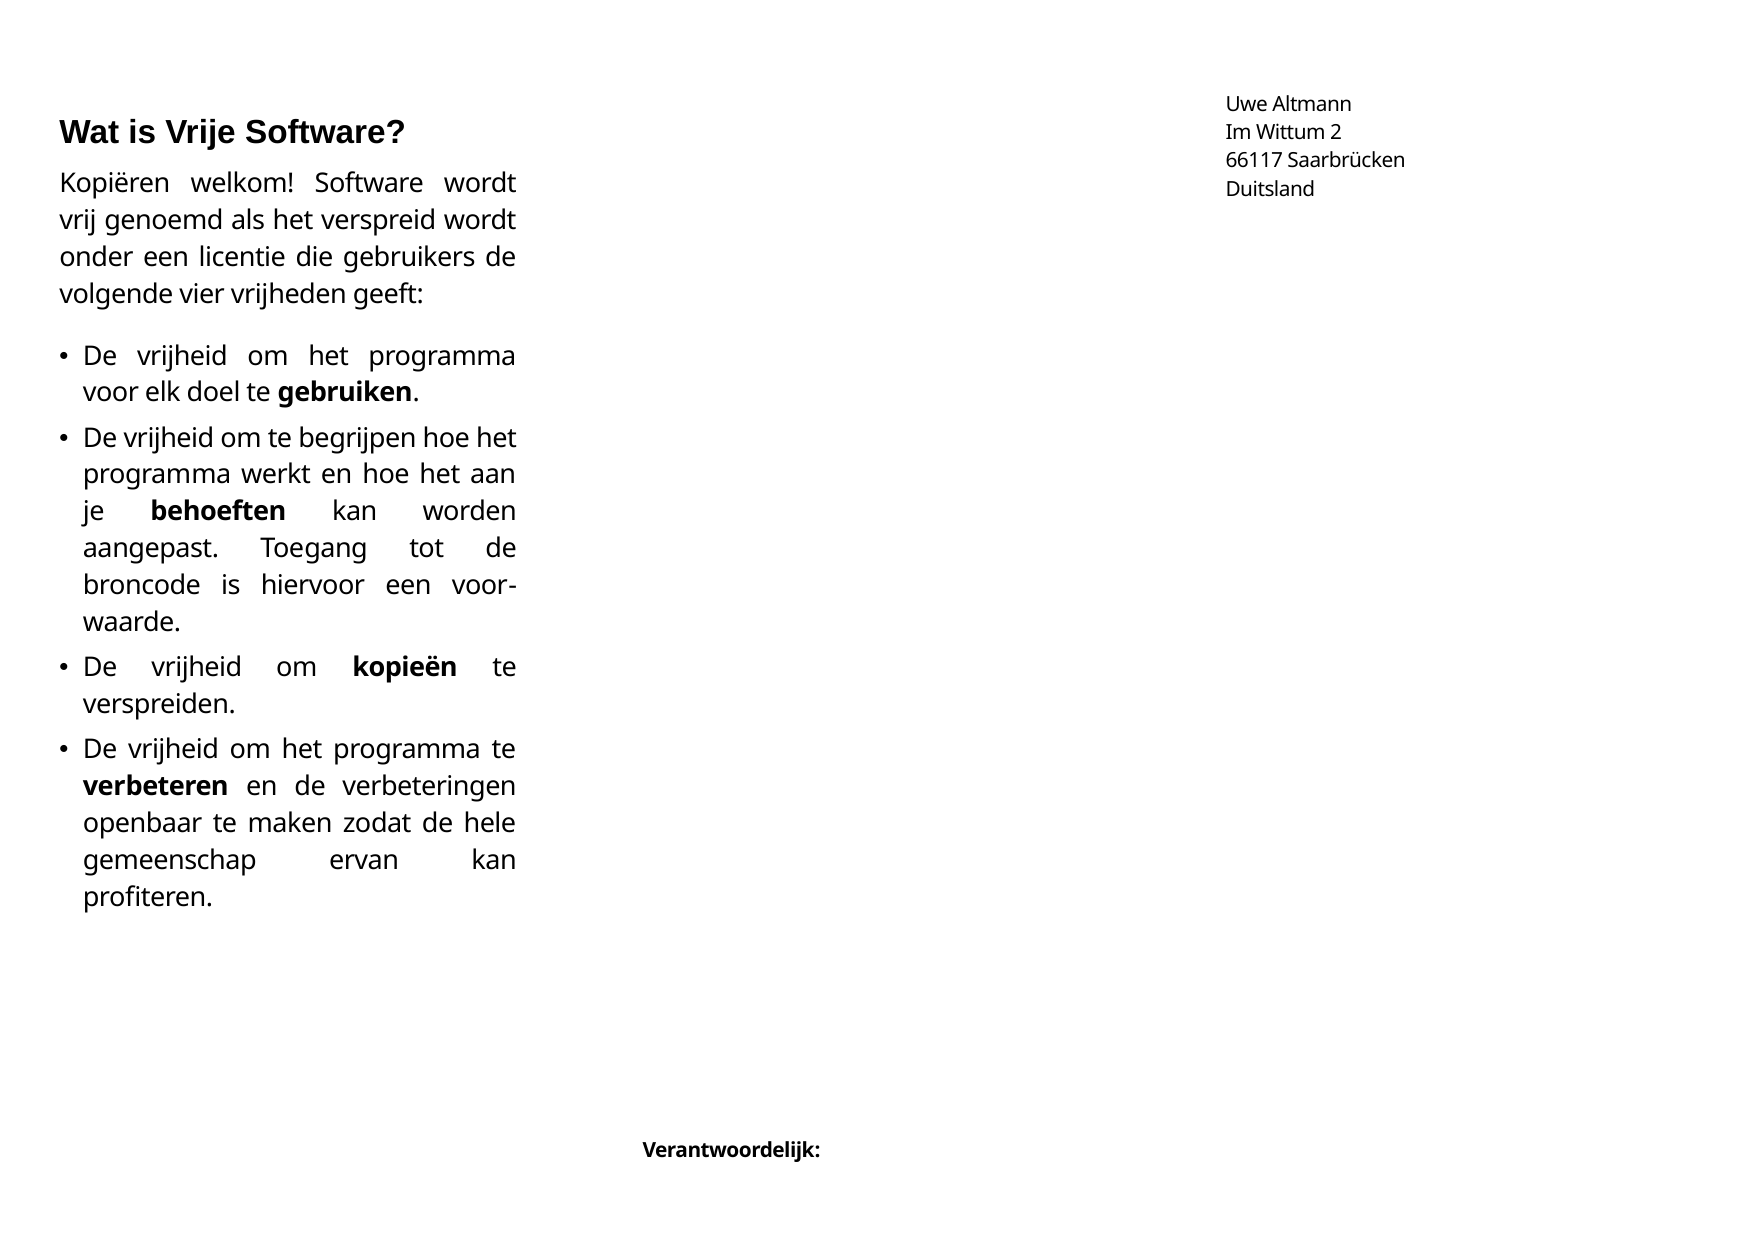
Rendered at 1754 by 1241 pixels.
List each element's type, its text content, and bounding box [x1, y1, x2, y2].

text Verantwoordelijk: [642, 1136, 1100, 1164]
text Kopiëren welkom! Software wordt vrij genoemd als het verspreid wordt onder een licentie die gebruikers de volgende vier vrij­heden geeft: [59, 163, 517, 311]
text Duitsland [1225, 174, 1683, 202]
subtitle Wat is Vrije Software? [59, 114, 517, 151]
text Im Wittum 2 [1225, 117, 1683, 146]
list De vrijheid om te begrijpen hoe het program­ma werkt en hoe het aan je be­hoeften kan worden aangepast. Toe­gang tot de broncode is hiervoor een voor­waarde. [59, 418, 517, 639]
list De vrijheid om het programma voor elk doel te gebruiken. [59, 336, 517, 410]
text 66117 Saarbrücken [1225, 146, 1683, 174]
list De vrijheid om kopieën te verspreiden. [59, 648, 517, 721]
list De vrijheid om het programma te ver­beteren en de verbeteringen openbaar te maken zodat de hele gemeenschap ervan kan profiteren. [59, 730, 517, 914]
text Uwe Altmann [1225, 89, 1683, 117]
